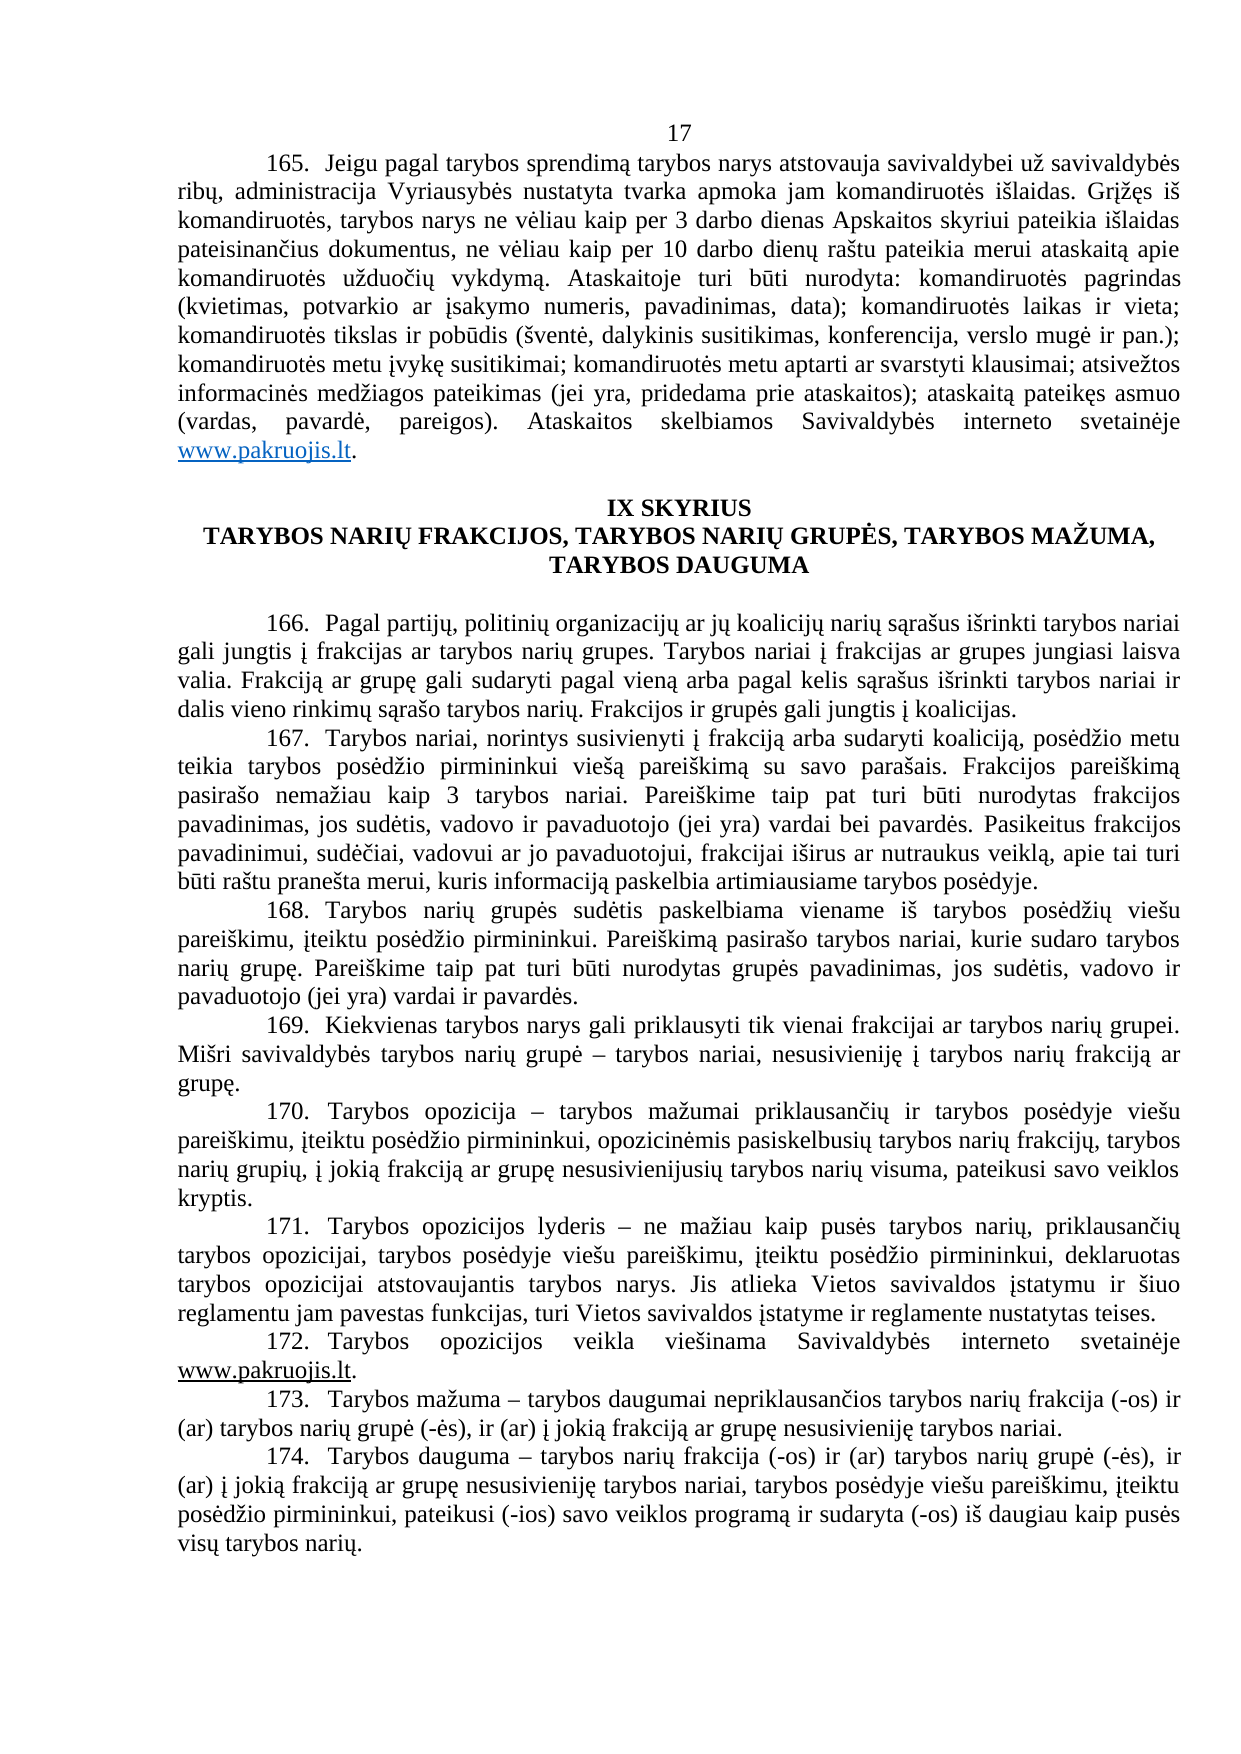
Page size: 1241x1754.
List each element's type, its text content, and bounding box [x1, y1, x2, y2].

text 165. Jeigu pagal tarybos sprendimą tarybos narys atstovauja savivaldybei už savivaldybės ribų, administracija Vyriausybės nustatyta tvarka apmoka jam komandiruotės išlaidas. Grįžęs iš komandiruotės, tarybos narys ne vėliau kaip per 3 darbo dienas Apskaitos skyriui pateikia išlaidas pateisinančius dokumentus, ne vėliau kaip per 10 darbo dienų raštu pateikia merui ataskaitą apie komandiruotės užduočių vykdymą. Ataskaitoje turi būti nurodyta: komandiruotės pagrindas (kvietimas, potvarkio ar įsakymo numeris, pavadinimas, data); komandiruotės laikas ir vieta; komandiruotės tikslas ir pobūdis (šventė, dalykinis susitikimas, konferencija, verslo mugė ir pan.); komandiruotės metu įvykę susitikimai; komandiruotės metu aptarti ar svarstyti klausimai; atsivežtos informacinės medžiagos pateikimas (jei yra, pridedama prie ataskaitos); ataskaitą pateikęs asmuo (vardas, pavardė, pareigos). Ataskaitos skelbiamos Savivaldybės interneto svetainėje www.pakruojis.lt. [177, 148, 1181, 464]
text 167. Tarybos nariai, norintys susivienyti į frakciją arba sudaryti koaliciją, posėdžio metu teikia tarybos posėdžio pirmininkui viešą pareiškimą su savo parašais. Frakcijos pareiškimą pasirašo nemažiau kaip 3 tarybos nariai. Pareiškime taip pat turi būti nurodytas frakcijos pavadinimas, jos sudėtis, vadovo ir pavaduotojo (jei yra) vardai bei pavardės. Pasikeitus frakcijos pavadinimui, sudėčiai, vadovui ar jo pavaduotojui, frakcijai iširus ar nutraukus veiklą, apie tai turi būti raštu pranešta merui, kuris informaciją paskelbia artimiausiame tarybos posėdyje. [177, 723, 1181, 895]
text TARYBOS NARIŲ FRAKCIJOS, TARYBOS NARIŲ GRUPĖS, TARYBOS MAŽUMA, TARYBOS DAUGUMA [177, 521, 1181, 579]
text 171. Tarybos opozicijos lyderis – ne mažiau kaip pusės tarybos narių, priklausančių tarybos opozicijai, tarybos posėdyje viešu pareiškimu, įteiktu posėdžio pirmininkui, deklaruotas tarybos opozicijai atstovaujantis tarybos narys. Jis atlieka Vietos savivaldos įstatymu ir šiuo reglamentu jam pavestas funkcijas, turi Vietos savivaldos įstatyme ir reglamente nustatytas teises. [177, 1211, 1181, 1326]
text IX SKYRIUS [177, 493, 1181, 521]
text 174. Tarybos dauguma – tarybos narių frakcija (-os) ir (ar) tarybos narių grupė (-ės), ir (ar) į jokią frakciją ar grupę nesusivieniję tarybos nariai, tarybos posėdyje viešu pareiškimu, įteiktu posėdžio pirmininkui, pateikusi (-ios) savo veiklos programą ir sudaryta (-os) iš daugiau kaip pusės visų tarybos narių. [177, 1441, 1181, 1556]
text 172. Tarybos opozicijos veikla viešinama Savivaldybės interneto svetainėje www.pakruojis.lt. [177, 1326, 1181, 1384]
text 173. Tarybos mažuma – tarybos daugumai nepriklausančios tarybos narių frakcija (-os) ir (ar) tarybos narių grupė (-ės), ir (ar) į jokią frakciją ar grupę nesusivieniję tarybos nariai. [177, 1384, 1181, 1441]
text 166. Pagal partijų, politinių organizacijų ar jų koalicijų narių sąrašus išrinkti tarybos nariai gali jungtis į frakcijas ar tarybos narių grupes. Tarybos nariai į frakcijas ar grupes jungiasi laisva valia. Frakciją ar grupę gali sudaryti pagal vieną arba pagal kelis sąrašus išrinkti tarybos nariai ir dalis vieno rinkimų sąrašo tarybos narių. Frakcijos ir grupės gali jungtis į koalicijas. [177, 608, 1181, 723]
text 170. Tarybos opozicija – tarybos mažumai priklausančių ir tarybos posėdyje viešu pareiškimu, įteiktu posėdžio pirmininkui, opozicinėmis pasiskelbusių tarybos narių frakcijų, tarybos narių grupių, į jokią frakciją ar grupę nesusivienijusių tarybos narių visuma, pateikusi savo veiklos kryptis. [177, 1096, 1181, 1211]
text 168. Tarybos narių grupės sudėtis paskelbiama viename iš tarybos posėdžių viešu pareiškimu, įteiktu posėdžio pirmininkui. Pareiškimą pasirašo tarybos nariai, kurie sudaro tarybos narių grupę. Pareiškime taip pat turi būti nurodytas grupės pavadinimas, jos sudėtis, vadovo ir pavaduotojo (jei yra) vardai ir pavardės. [177, 895, 1181, 1010]
text 169. Kiekvienas tarybos narys gali priklausyti tik vienai frakcijai ar tarybos narių grupei. Mišri savivaldybės tarybos narių grupė – tarybos nariai, nesusivieniję į tarybos narių frakciją ar grupę. [177, 1010, 1181, 1096]
